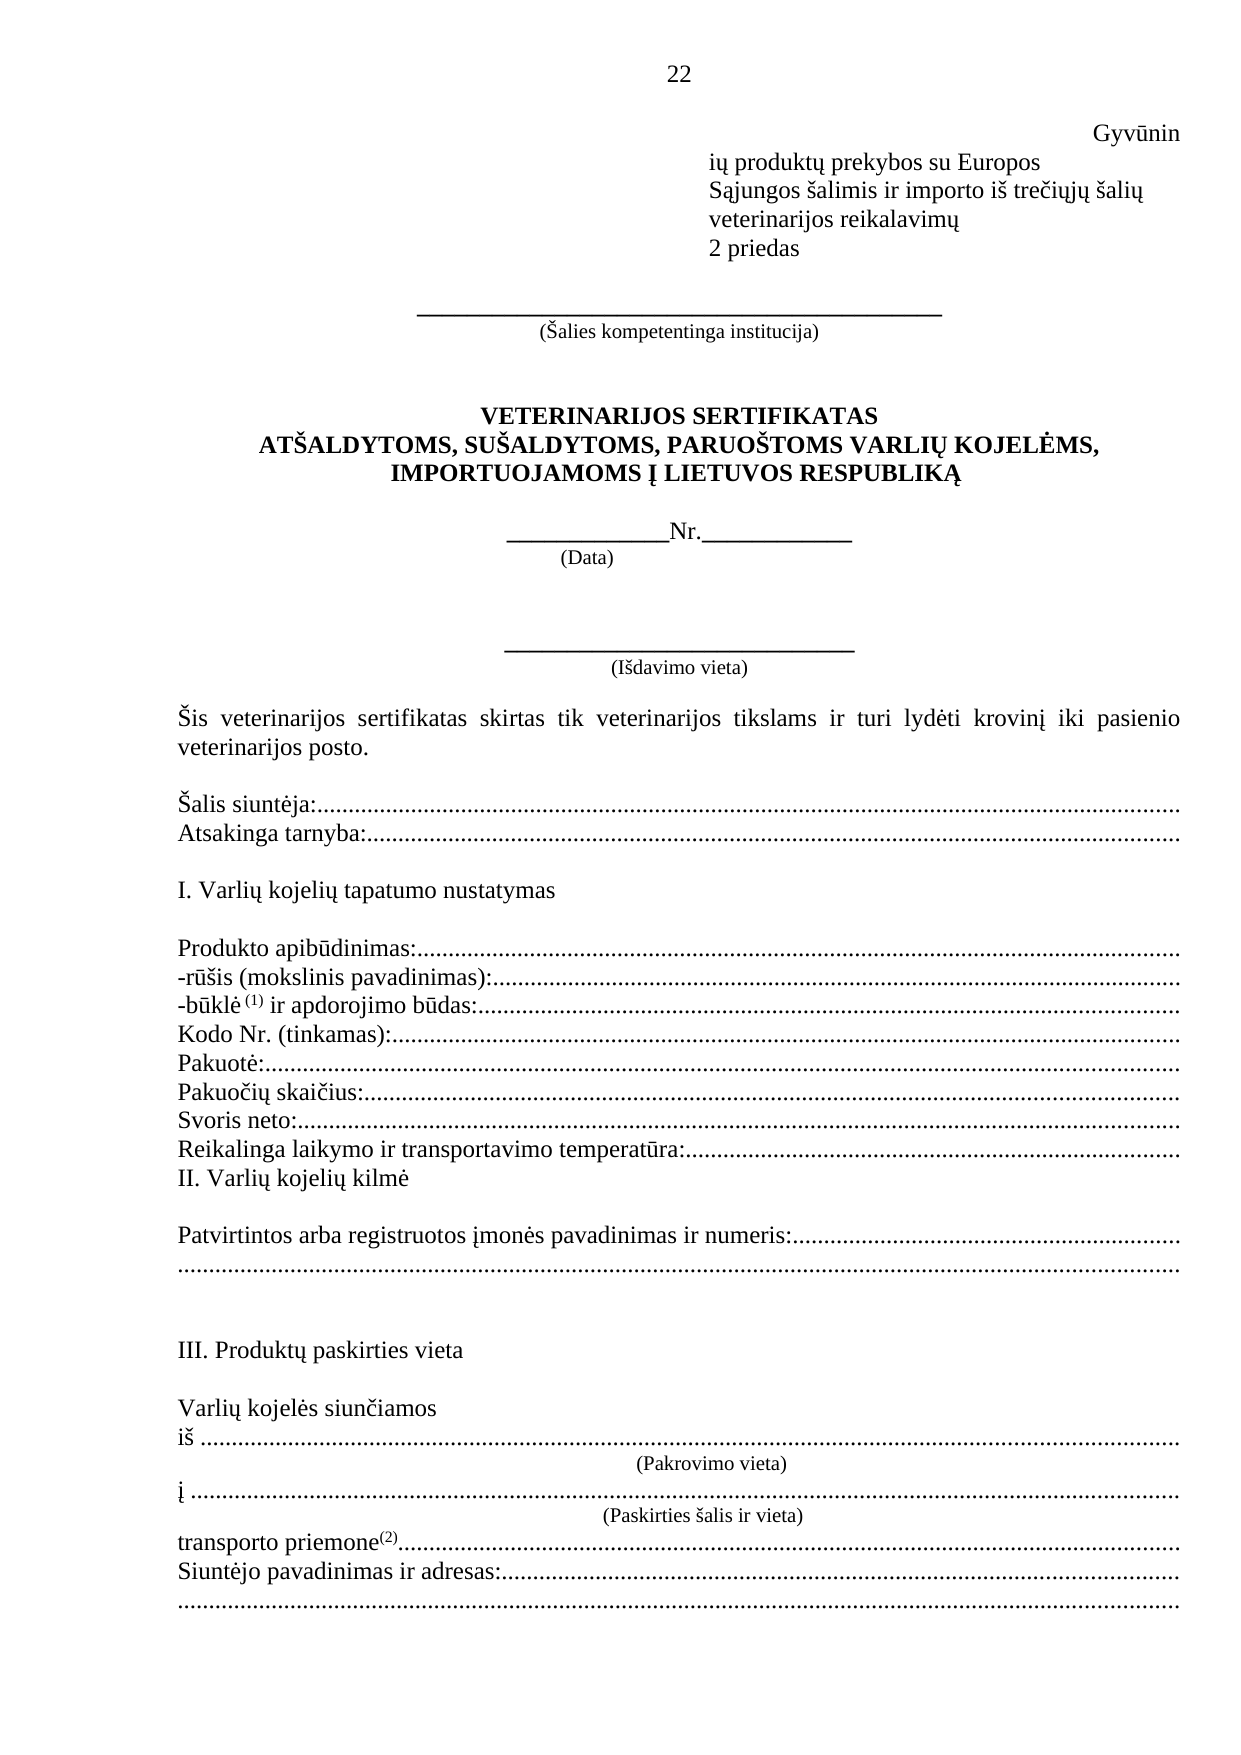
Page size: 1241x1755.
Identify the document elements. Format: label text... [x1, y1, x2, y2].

text (Paskirties šalis ir vieta) [177, 1503, 1181, 1527]
text iš [177, 1422, 1181, 1451]
text II. Varlių kojelių kilmė [177, 1163, 1181, 1192]
text (Pakrovimo vieta) [177, 1451, 1181, 1475]
text Kodo Nr. (tinkamas): [177, 1019, 1181, 1048]
text Sąjungos šalimis ir importo iš trečiųjų šalių [177, 176, 1181, 204]
text transporto priemone(2) . [177, 1527, 1181, 1556]
text Pakuočių skaičius: [177, 1077, 1181, 1106]
text -būklė (1) ir apdorojimo būdas: [177, 991, 1181, 1019]
text Pakuotė: [177, 1048, 1181, 1077]
text Siuntėjo pavadinimas ir adresas: [177, 1556, 1181, 1585]
text ____________________________ [177, 626, 1181, 655]
text Reikalinga laikymo ir transportavimo temperatūra: [177, 1134, 1181, 1163]
text į [177, 1475, 1181, 1503]
text I. Varlių kojelių tapatumo nustatymas [177, 876, 1181, 904]
text Atsakinga tarnyba: [177, 818, 1181, 847]
text Šis veterinarijos sertifikatas skirtas tik veterinarijos tikslams ir turi lydėti krovinį iki pasienio veterinarijos posto. [177, 703, 1181, 761]
text 2 priedas [177, 233, 1181, 262]
text Produkto apibūdinimas: [177, 933, 1181, 962]
text veterinarijos reikalavimų [177, 204, 1181, 233]
text (Data) [177, 545, 1181, 569]
text __________________________________________ [177, 291, 1181, 319]
text Šalis siuntėja: [177, 789, 1181, 818]
text _____________Nr.____________ [177, 516, 1181, 545]
text ATŠALDYTOMS, SUŠALDYTOMS, PARUOŠTOMS VARLIŲ KOJELĖMS, IMPORTUOJAMOMS Į LIETUVOS RESPUBLIKĄ [177, 430, 1181, 487]
text -rūšis (mokslinis pavadinimas): [177, 962, 1181, 991]
text (Išdavimo vieta) [177, 655, 1181, 679]
text Patvirtintos arba registruotos įmonės pavadinimas ir numeris: [177, 1221, 1181, 1249]
text VETERINARIJOS sertifikatas [177, 401, 1181, 430]
text Svoris neto: [177, 1106, 1181, 1134]
text (Šalies kompetentinga institucija) [177, 319, 1181, 343]
text III. Produktų paskirties vieta [177, 1336, 1181, 1364]
text Gyvūninių produktų prekybos su Europos [709, 118, 1181, 176]
text Varlių kojelės siunčiamos [177, 1393, 1181, 1422]
